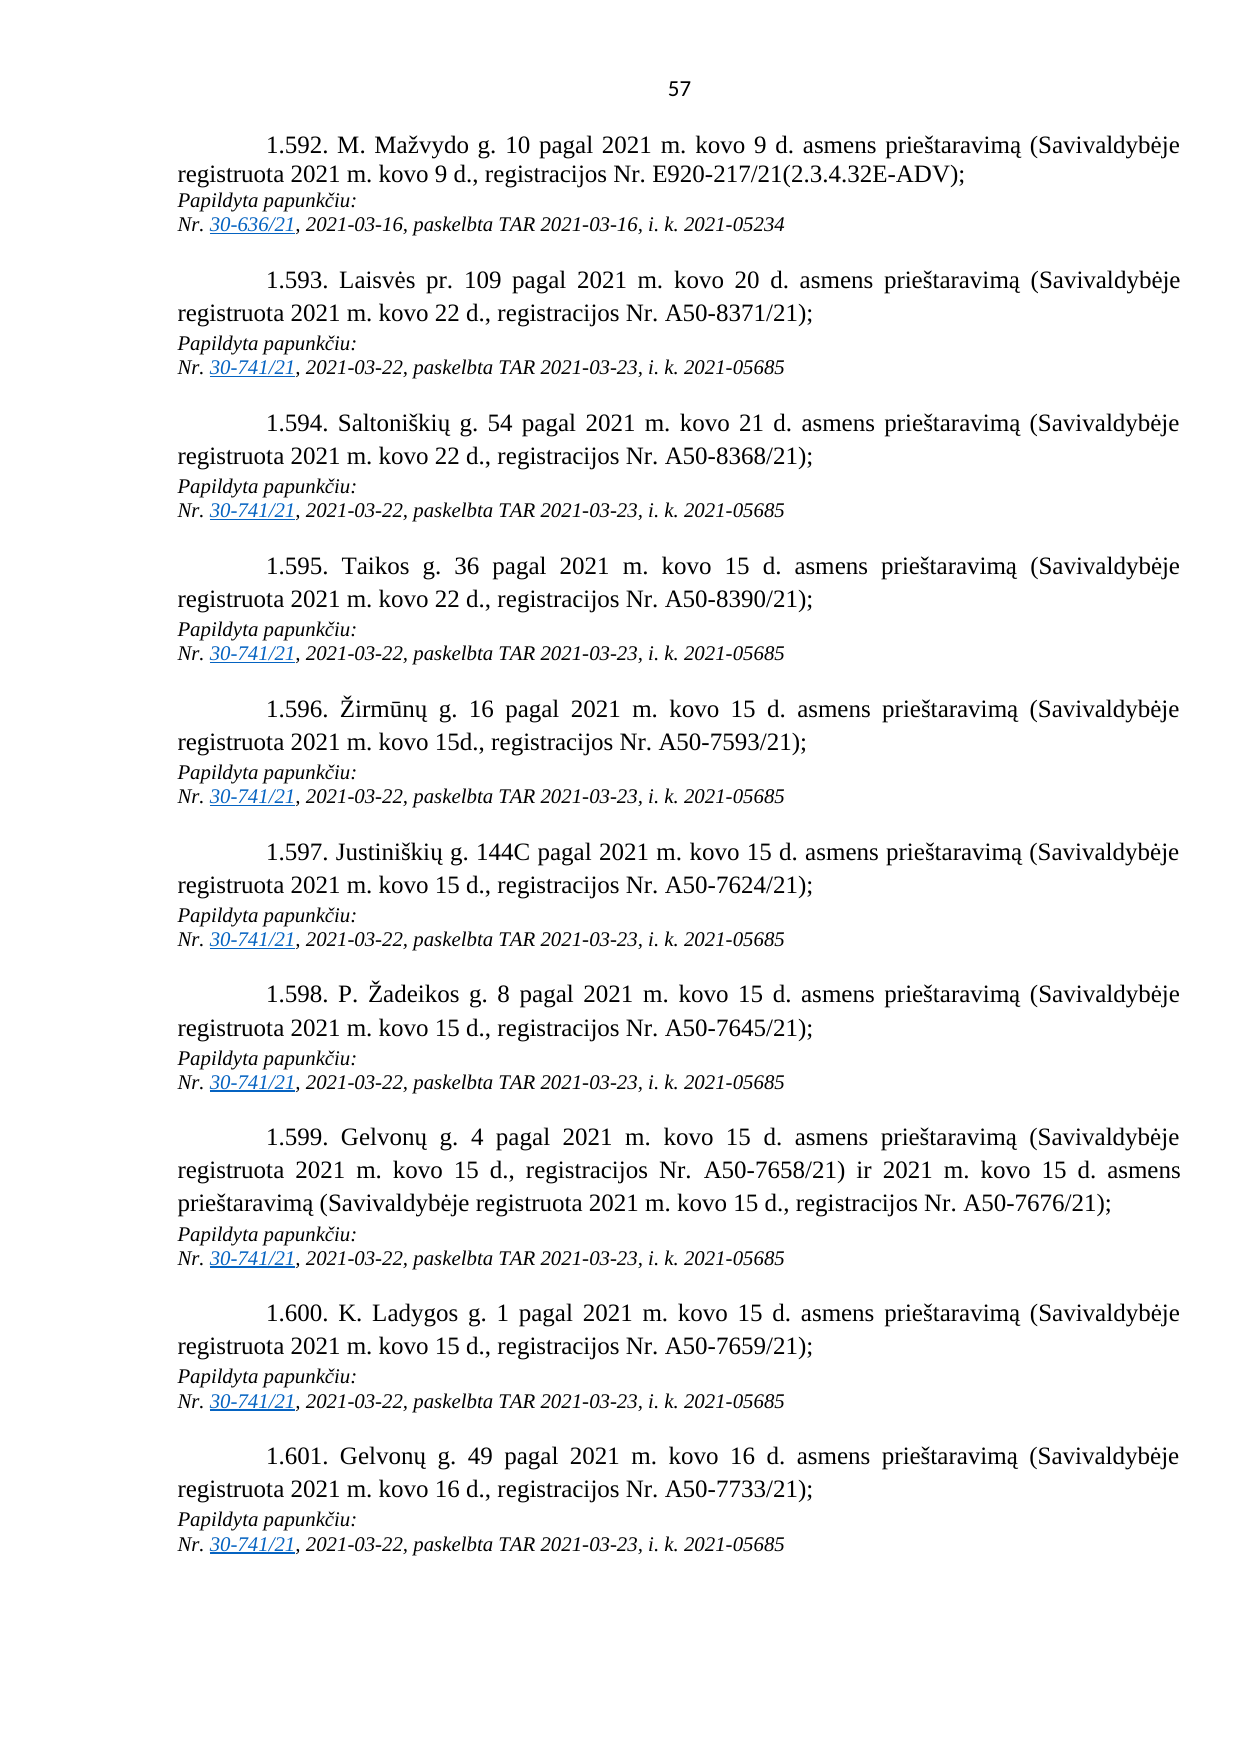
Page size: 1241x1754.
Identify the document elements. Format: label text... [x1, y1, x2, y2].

text 1.600. K. Ladygos g. 1 pagal 2021 m. kovo 15 d. asmens prieštaravimą (Savivaldybėje registruota 2021 m. kovo 15 d., registracijos Nr. A50-7659/21); [177, 1298, 1181, 1360]
text Papildyta papunkčiu: [177, 903, 1181, 927]
text Nr. 30-741/21, 2021-03-22, paskelbta TAR 2021-03-23, i. k. 2021-05685 [177, 641, 1181, 665]
text 1.599. Gelvonų g. 4 pagal 2021 m. kovo 15 d. asmens prieštaravimą (Savivaldybėje registruota 2021 m. kovo 15 d., registracijos Nr. A50-7658/21) ir 2021 m. kovo 15 d. asmens prieštaravimą (Savivaldybėje registruota 2021 m. kovo 15 d., registracijos Nr. A50-7676/21); [177, 1122, 1181, 1217]
text 1.597. Justiniškių g. 144C pagal 2021 m. kovo 15 d. asmens prieštaravimą (Savivaldybėje registruota 2021 m. kovo 15 d., registracijos Nr. A50-7624/21); [177, 837, 1181, 898]
text 1.598. P. Žadeikos g. 8 pagal 2021 m. kovo 15 d. asmens prieštaravimą (Savivaldybėje registruota 2021 m. kovo 15 d., registracijos Nr. A50-7645/21); [177, 979, 1181, 1041]
text 1.593. Laisvės pr. 109 pagal 2021 m. kovo 20 d. asmens prieštaravimą (Savivaldybėje registruota 2021 m. kovo 22 d., registracijos Nr. A50-8371/21); [177, 265, 1181, 327]
text Papildyta papunkčiu: [177, 474, 1181, 498]
text Nr. 30-636/21, 2021-03-16, paskelbta TAR 2021-03-16, i. k. 2021-05234 [177, 212, 1181, 236]
text Papildyta papunkčiu: [177, 188, 1181, 212]
text Nr. 30-741/21, 2021-03-22, paskelbta TAR 2021-03-23, i. k. 2021-05685 [177, 1070, 1181, 1094]
text 1.595. Taikos g. 36 pagal 2021 m. kovo 15 d. asmens prieštaravimą (Savivaldybėje registruota 2021 m. kovo 22 d., registracijos Nr. A50-8390/21); [177, 551, 1181, 613]
text 1.594. Saltoniškių g. 54 pagal 2021 m. kovo 21 d. asmens prieštaravimą (Savivaldybėje registruota 2021 m. kovo 22 d., registracijos Nr. A50-8368/21); [177, 408, 1181, 470]
text Nr. 30-741/21, 2021-03-22, paskelbta TAR 2021-03-23, i. k. 2021-05685 [177, 927, 1181, 951]
text Papildyta papunkčiu: [177, 1507, 1181, 1531]
text Nr. 30-741/21, 2021-03-22, paskelbta TAR 2021-03-23, i. k. 2021-05685 [177, 784, 1181, 808]
text 1.601. Gelvonų g. 49 pagal 2021 m. kovo 16 d. asmens prieštaravimą (Savivaldybėje registruota 2021 m. kovo 16 d., registracijos Nr. A50-7733/21); [177, 1441, 1181, 1503]
text Papildyta papunkčiu: [177, 1046, 1181, 1070]
text Papildyta papunkčiu: [177, 331, 1181, 355]
text Nr. 30-741/21, 2021-03-22, paskelbta TAR 2021-03-23, i. k. 2021-05685 [177, 355, 1181, 379]
text Papildyta papunkčiu: [177, 617, 1181, 641]
text Papildyta papunkčiu: [177, 1364, 1181, 1388]
text Nr. 30-741/21, 2021-03-22, paskelbta TAR 2021-03-23, i. k. 2021-05685 [177, 498, 1181, 522]
text Nr. 30-741/21, 2021-03-22, paskelbta TAR 2021-03-23, i. k. 2021-05685 [177, 1531, 1181, 1556]
text 1.592. M. Mažvydo g. 10 pagal 2021 m. kovo 9 d. asmens prieštaravimą (Savivaldybėje registruota 2021 m. kovo 9 d., registracijos Nr. E920-217/21(2.3.4.32E-ADV); [177, 131, 1181, 188]
text Nr. 30-741/21, 2021-03-22, paskelbta TAR 2021-03-23, i. k. 2021-05685 [177, 1388, 1181, 1413]
text Papildyta papunkčiu: [177, 760, 1181, 784]
text Nr. 30-741/21, 2021-03-22, paskelbta TAR 2021-03-23, i. k. 2021-05685 [177, 1246, 1181, 1270]
text 1.596. Žirmūnų g. 16 pagal 2021 m. kovo 15 d. asmens prieštaravimą (Savivaldybėje registruota 2021 m. kovo 15d., registracijos Nr. A50-7593/21); [177, 694, 1181, 756]
text Papildyta papunkčiu: [177, 1222, 1181, 1246]
